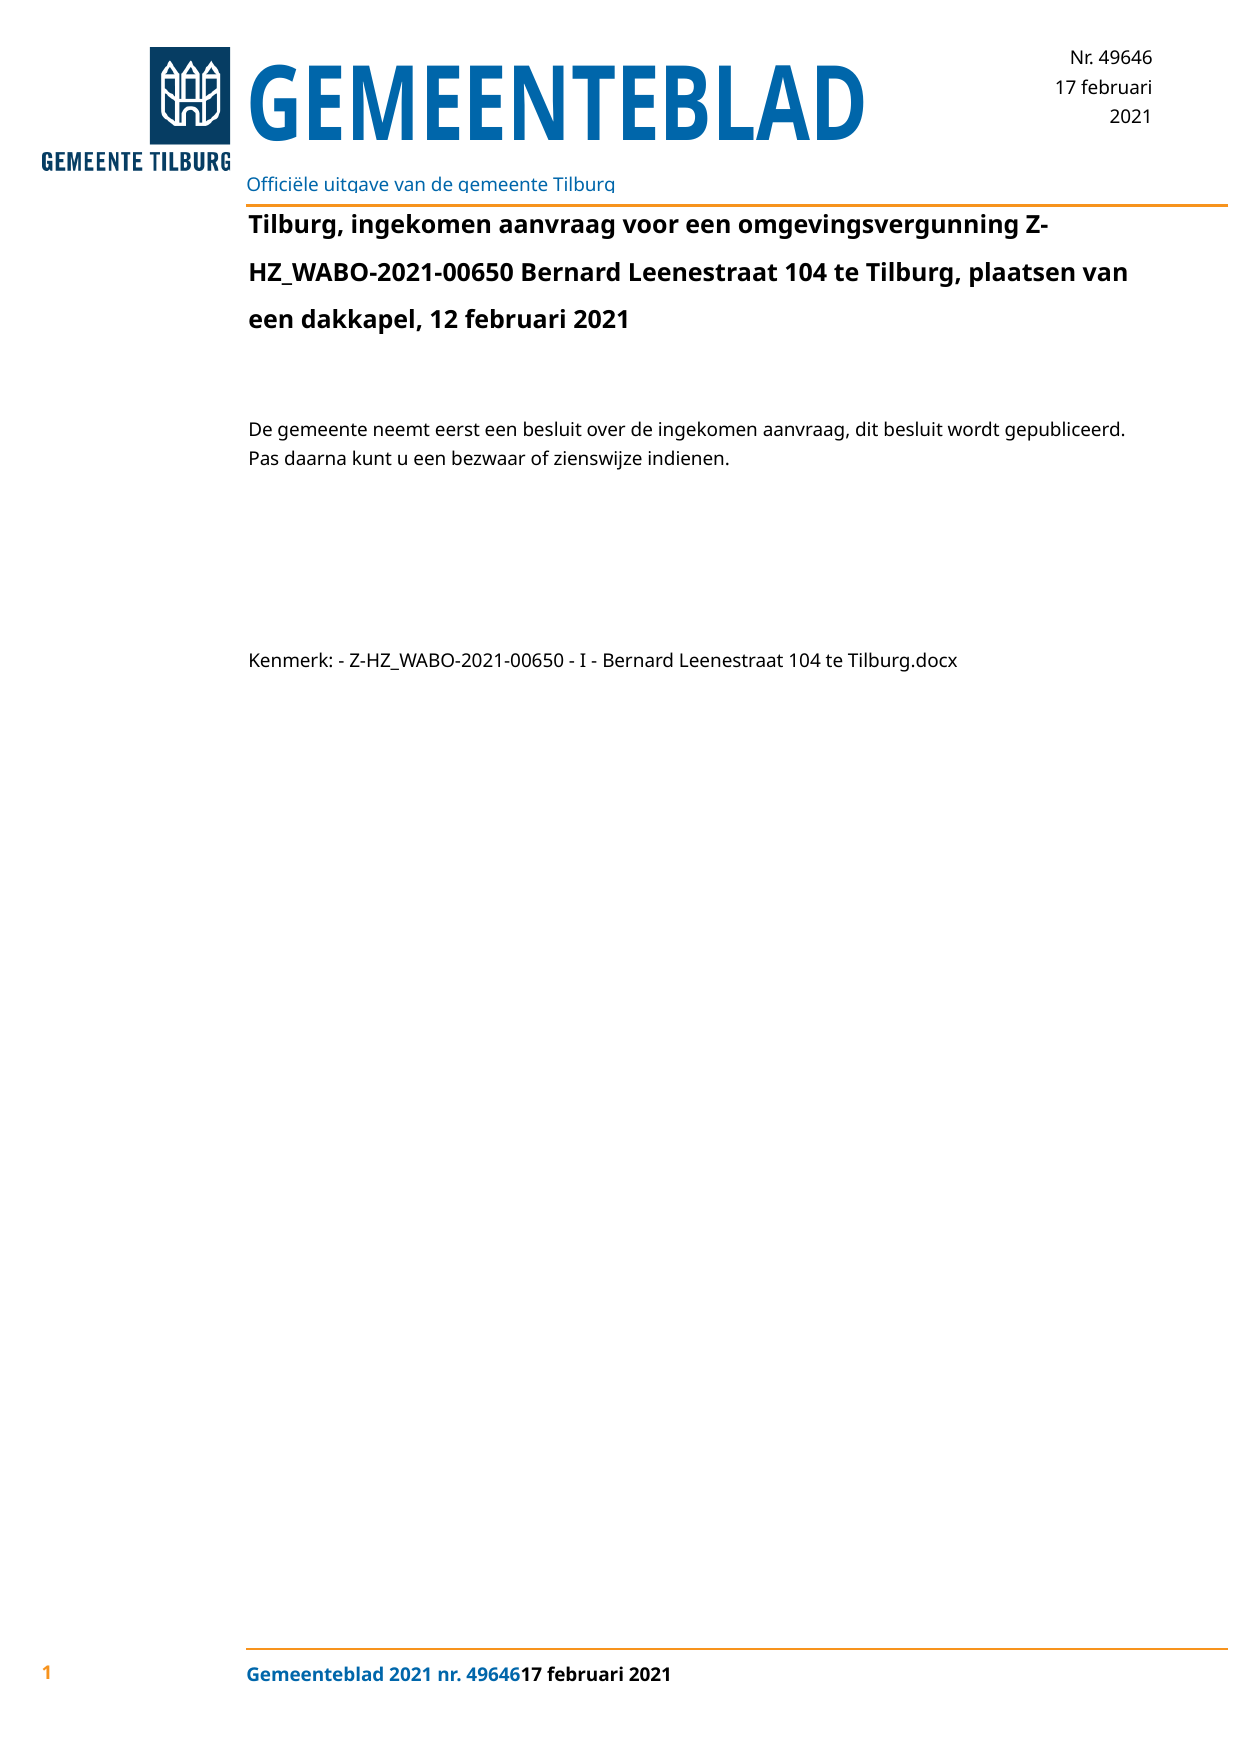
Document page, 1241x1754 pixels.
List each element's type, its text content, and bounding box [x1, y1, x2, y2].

text De gemeente neemt eerst een besluit over de ingekomen aanvraag, dit besluit wordt gepubliceerd. Pas daarna kunt u een bezwaar of zienswijze indienen. [248, 416, 1152, 471]
text Tilburg, ingekomen aanvraag voor een omgevingsvergunning Z-HZ_WABO-2021-00650 Bernard Leenestraat 104 te Tilburg, plaatsen van een dakkapel, 12 februari 2021 [248, 207, 1152, 336]
picture [41, 47, 231, 172]
text Kenmerk: - Z-HZ_WABO-2021-00650 - I - Bernard Leenestraat 104 te Tilburg.docx [248, 647, 1152, 673]
